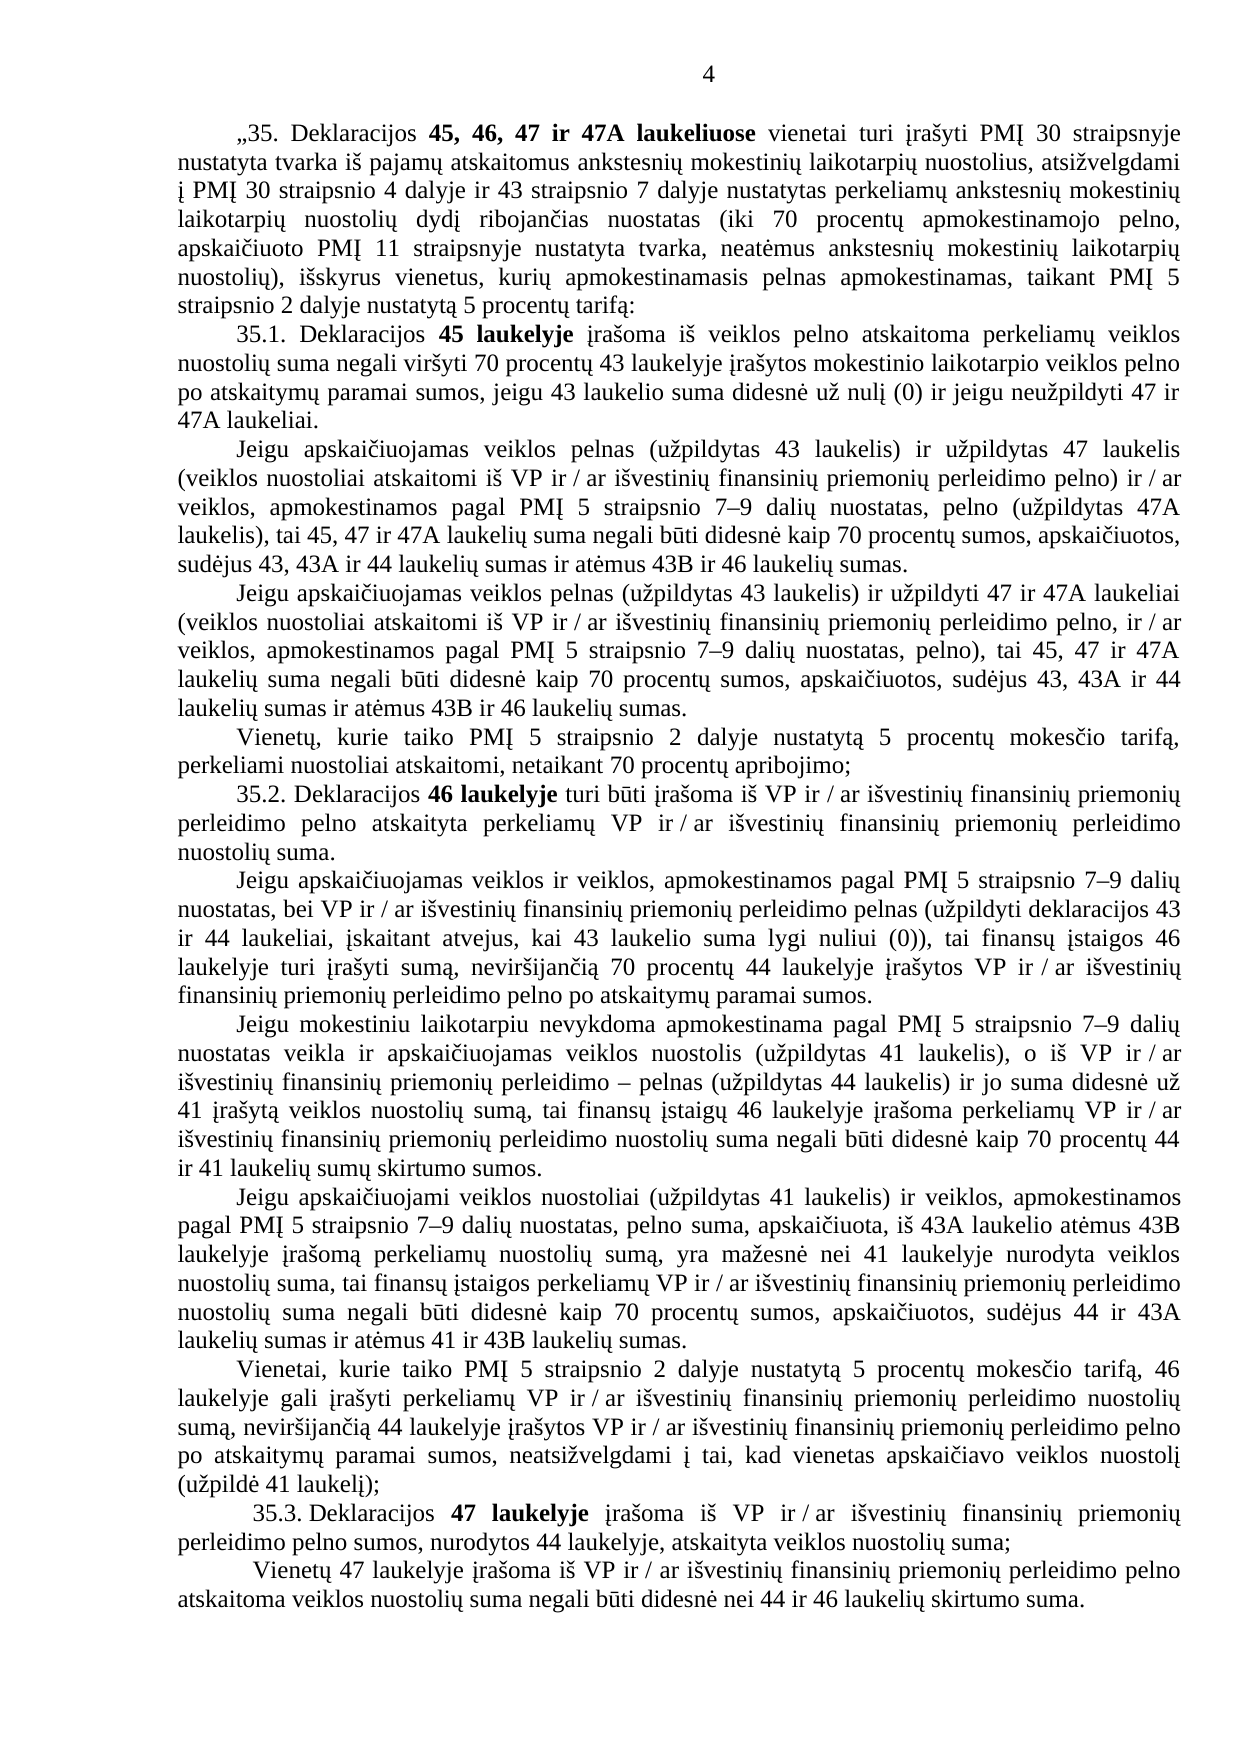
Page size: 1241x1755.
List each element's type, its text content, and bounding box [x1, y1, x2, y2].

text Vienetai, kurie taiko PMĮ 5 straipsnio 2 dalyje nustatytą 5 procentų mokesčio tarifą, 46 laukelyje gali įrašyti perkeliamų VP ir / ar išvestinių finansinių priemonių perleidimo nuostolių sumą, neviršijančią 44 laukelyje įrašytos VP ir / ar išvestinių finansinių priemonių perleidimo pelno po atskaitymų paramai sumos, neatsižvelgdami į tai, kad vienetas apskaičiavo veiklos nuostolį (užpildė 41 laukelį); [177, 1354, 1181, 1498]
text 35.3. Deklaracijos 47 laukelyje įrašoma iš VP ir / ar išvestinių finansinių priemonių perleidimo pelno sumos, nurodytos 44 laukelyje, atskaityta veiklos nuostolių suma; [177, 1498, 1181, 1556]
text Vienetų 47 laukelyje įrašoma iš VP ir / ar išvestinių finansinių priemonių perleidimo pelno atskaitoma veiklos nuostolių suma negali būti didesnė nei 44 ir 46 laukelių skirtumo suma. [177, 1556, 1181, 1613]
text Jeigu apskaičiuojami veiklos nuostoliai (užpildytas 41 laukelis) ir veiklos, apmokestinamos pagal PMĮ 5 straipsnio 7–9 dalių nuostatas, pelno suma, apskaičiuota, iš 43A laukelio atėmus 43B laukelyje įrašomą perkeliamų nuostolių sumą, yra mažesnė nei 41 laukelyje nurodyta veiklos nuostolių suma, tai finansų įstaigos perkeliamų VP ir / ar išvestinių finansinių priemonių perleidimo nuostolių suma negali būti didesnė kaip 70 procentų sumos, apskaičiuotos, sudėjus 44 ir 43A laukelių sumas ir atėmus 41 ir 43B laukelių sumas. [177, 1182, 1181, 1354]
text 35.2. Deklaracijos 46 laukelyje turi būti įrašoma iš VP ir / ar išvestinių finansinių priemonių perleidimo pelno atskaityta perkeliamų VP ir / ar išvestinių finansinių priemonių perleidimo nuostolių suma. [177, 779, 1181, 866]
text Vienetų, kurie taiko PMĮ 5 straipsnio 2 dalyje nustatytą 5 procentų mokesčio tarifą, perkeliami nuostoliai atskaitomi, netaikant 70 procentų apribojimo; [177, 722, 1181, 779]
text Jeigu mokestiniu laikotarpiu nevykdoma apmokestinama pagal PMĮ 5 straipsnio 7–9 dalių nuostatas veikla ir apskaičiuojamas veiklos nuostolis (užpildytas 41 laukelis), o iš VP ir / ar išvestinių finansinių priemonių perleidimo – pelnas (užpildytas 44 laukelis) ir jo suma didesnė už 41 įrašytą veiklos nuostolių sumą, tai finansų įstaigų 46 laukelyje įrašoma perkeliamų VP ir / ar išvestinių finansinių priemonių perleidimo nuostolių suma negali būti didesnė kaip 70 procentų 44 ir 41 laukelių sumų skirtumo sumos. [177, 1009, 1181, 1182]
text „35. Deklaracijos 45, 46, 47 ir 47A laukeliuose vienetai turi įrašyti PMĮ 30 straipsnyje nustatyta tvarka iš pajamų atskaitomus ankstesnių mokestinių laikotarpių nuostolius, atsižvelgdami į PMĮ 30 straipsnio 4 dalyje ir 43 straipsnio 7 dalyje nustatytas perkeliamų ankstesnių mokestinių laikotarpių nuostolių dydį ribojančias nuostatas (iki 70 procentų apmokestinamojo pelno, apskaičiuoto PMĮ 11 straipsnyje nustatyta tvarka, neatėmus ankstesnių mokestinių laikotarpių nuostolių), išskyrus vienetus, kurių apmokestinamasis pelnas apmokestinamas, taikant PMĮ 5 straipsnio 2 dalyje nustatytą 5 procentų tarifą: [177, 118, 1181, 319]
text Jeigu apskaičiuojamas veiklos pelnas (užpildytas 43 laukelis) ir užpildyti 47 ir 47A laukeliai (veiklos nuostoliai atskaitomi iš VP ir / ar išvestinių finansinių priemonių perleidimo pelno, ir / ar veiklos, apmokestinamos pagal PMĮ 5 straipsnio 7–9 dalių nuostatas, pelno), tai 45, 47 ir 47A laukelių suma negali būti didesnė kaip 70 procentų sumos, apskaičiuotos, sudėjus 43, 43A ir 44 laukelių sumas ir atėmus 43B ir 46 laukelių sumas. [177, 578, 1181, 722]
text Jeigu apskaičiuojamas veiklos ir veiklos, apmokestinamos pagal PMĮ 5 straipsnio 7–9 dalių nuostatas, bei VP ir / ar išvestinių finansinių priemonių perleidimo pelnas (užpildyti deklaracijos 43 ir 44 laukeliai, įskaitant atvejus, kai 43 laukelio suma lygi nuliui (0)), tai finansų įstaigos 46 laukelyje turi įrašyti sumą, neviršijančią 70 procentų 44 laukelyje įrašytos VP ir / ar išvestinių finansinių priemonių perleidimo pelno po atskaitymų paramai sumos. [177, 866, 1181, 1009]
text Jeigu apskaičiuojamas veiklos pelnas (užpildytas 43 laukelis) ir užpildytas 47 laukelis (veiklos nuostoliai atskaitomi iš VP ir / ar išvestinių finansinių priemonių perleidimo pelno) ir / ar veiklos, apmokestinamos pagal PMĮ 5 straipsnio 7–9 dalių nuostatas, pelno (užpildytas 47A laukelis), tai 45, 47 ir 47A laukelių suma negali būti didesnė kaip 70 procentų sumos, apskaičiuotos, sudėjus 43, 43A ir 44 laukelių sumas ir atėmus 43B ir 46 laukelių sumas. [177, 434, 1181, 578]
text 35.1. Deklaracijos 45 laukelyje įrašoma iš veiklos pelno atskaitoma perkeliamų veiklos nuostolių suma negali viršyti 70 procentų 43 laukelyje įrašytos mokestinio laikotarpio veiklos pelno po atskaitymų paramai sumos, jeigu 43 laukelio suma didesnė už nulį (0) ir jeigu neužpildyti 47 ir 47A laukeliai. [177, 319, 1181, 434]
